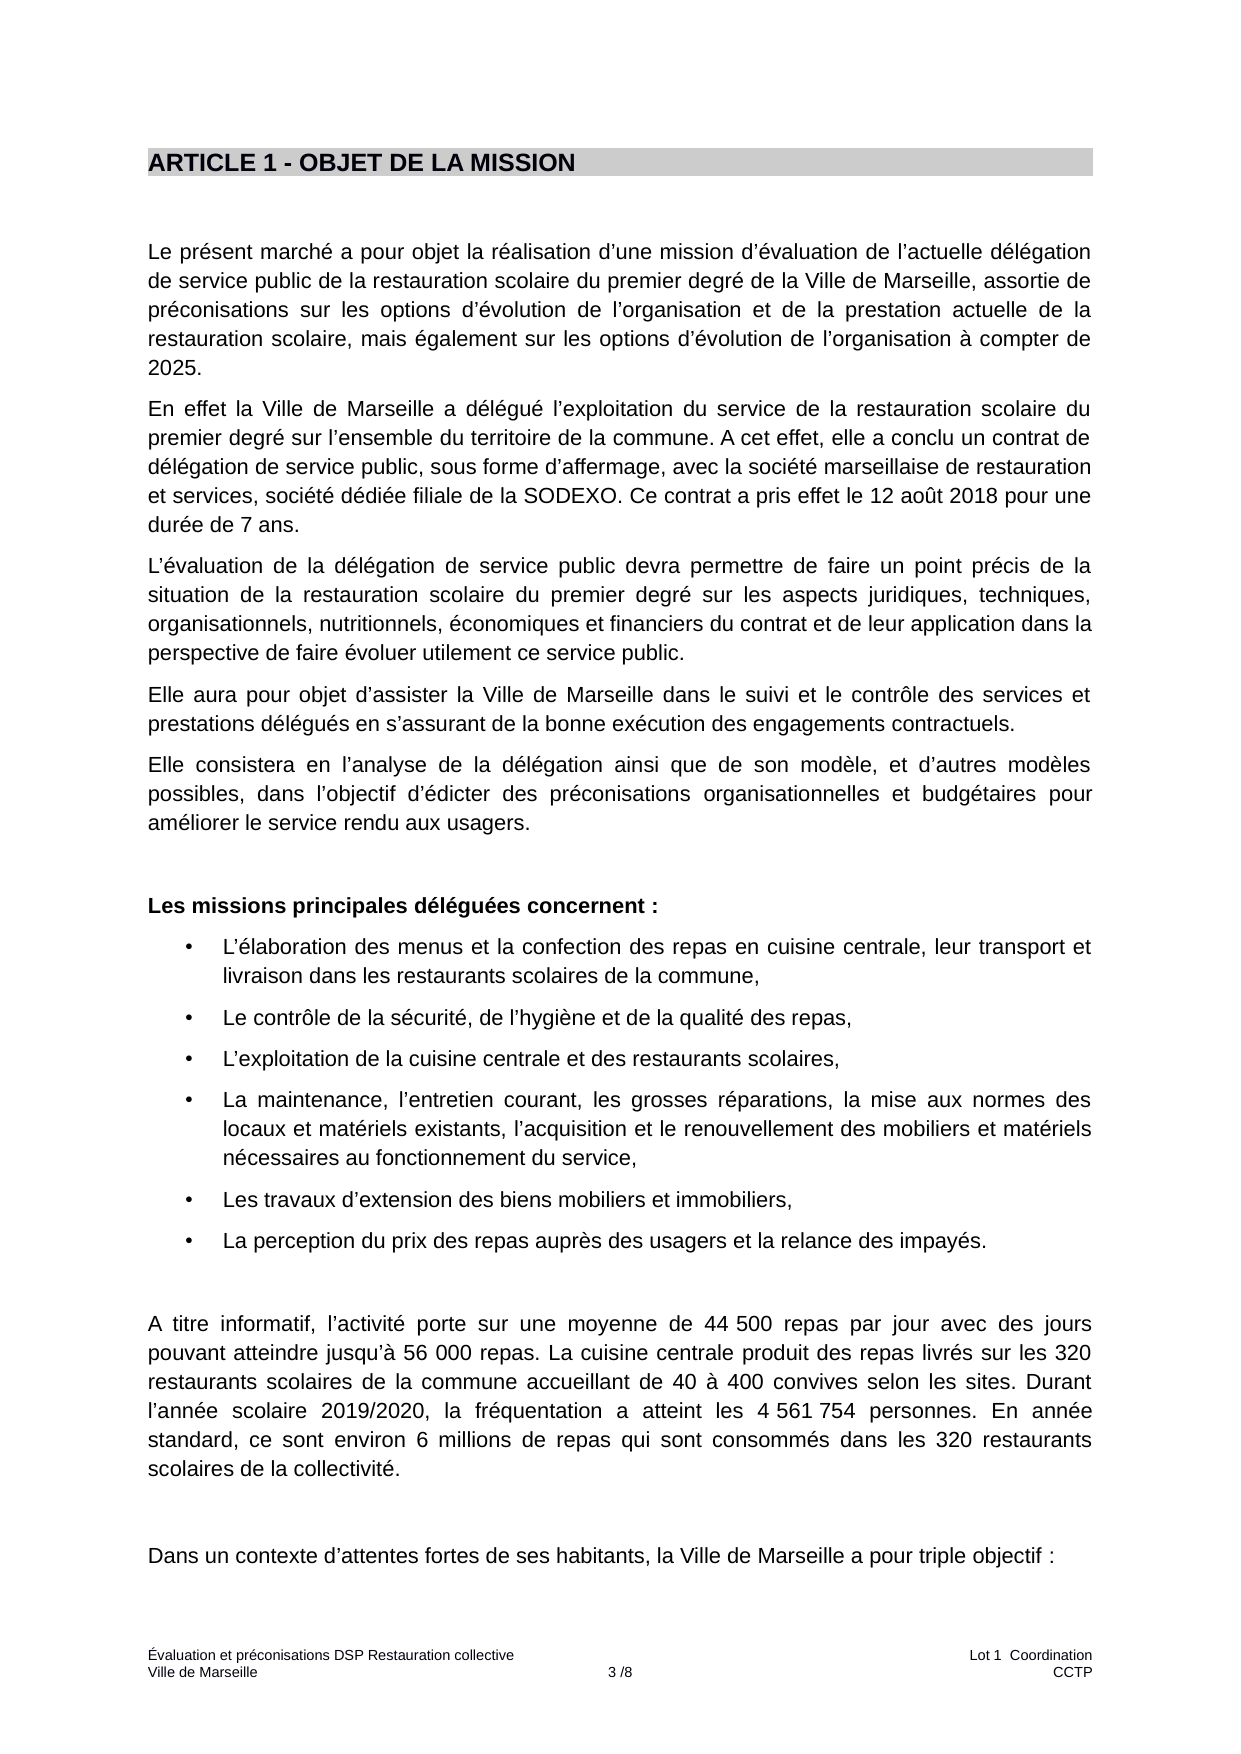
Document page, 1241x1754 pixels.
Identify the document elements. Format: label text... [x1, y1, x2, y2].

text En effet la Ville de Marseille a délégué l’exploitation du service de la restauration scolaire du premier degré sur l’ensemble du territoire de la commune. A cet effet, elle a conclu un contrat de délégation de service public, sous forme d’affermage, avec la société marseillaise de restauration et services, société dédiée filiale de la SODEXO. Ce contrat a pris effet le 12 août 2018 pour une durée de 7 ans. [148, 396, 1093, 537]
text Les missions principales déléguées concernent : [148, 893, 1093, 918]
text Elle consistera en l’analyse de la délégation ainsi que de son modèle, et d’autres modèles possibles, dans l’objectif d’édicter des préconisations organisationnelles et budgétaires pour améliorer le service rendu aux usagers. [148, 752, 1093, 835]
text Le présent marché a pour objet la réalisation d’une mission d’évaluation de l’actuelle délégation de service public de la restauration scolaire du premier degré de la Ville de Marseille, assortie de préconisations sur les options d’évolution de l’organisation et de la prestation actuelle de la restauration scolaire, mais également sur les options d’évolution de l’organisation à compter de 2025. [148, 239, 1093, 380]
text Dans un contexte d’attentes fortes de ses habitants, la Ville de Marseille a pour triple objectif : [148, 1543, 1093, 1568]
list Le contrôle de la sécurité, de l’hygiène et de la qualité des repas, [185, 1004, 1093, 1030]
list La perception du prix des repas auprès des usagers et la relance des impayés. [185, 1228, 1093, 1253]
text L’évaluation de la délégation de service public devra permettre de faire un point précis de la situation de la restauration scolaire du premier degré sur les aspects juridiques, techniques, organisationnels, nutritionnels, économiques et financiers du contrat et de leur application dans la perspective de faire évoluer utilement ce service public. [148, 553, 1093, 665]
list Les travaux d’extension des biens mobiliers et immobiliers, [185, 1187, 1093, 1212]
text ARTICLE 1 - OBJET DE LA MISSION [148, 148, 1093, 176]
text Elle aura pour objet d’assister la Ville de Marseille dans le suivi et le contrôle des services et prestations délégués en s’assurant de la bonne exécution des engagements contractuels. [148, 681, 1093, 736]
list L’exploitation de la cuisine centrale et des restaurants scolaires, [185, 1046, 1093, 1071]
list La maintenance, l’entretien courant, les grosses réparations, la mise aux normes des locaux et matériels existants, l’acquisition et le renouvellement des mobiliers et matériels nécessaires au fonctionnement du service, [185, 1087, 1093, 1171]
list L’élaboration des menus et la confection des repas en cuisine centrale, leur transport et livraison dans les restaurants scolaires de la commune, [185, 934, 1093, 988]
text A titre informatif, l’activité porte sur une moyenne de 44 500 repas par jour avec des jours pouvant atteindre jusqu’à 56 000 repas. La cuisine centrale produit des repas livrés sur les 320 restaurants scolaires de la commune accueillant de 40 à 400 convives selon les sites. Durant l’année scolaire 2019/2020, la fréquentation a atteint les 4 561 754 personnes. En année standard, ce sont environ 6 millions de repas qui sont consommés dans les 320 restaurants scolaires de la collectivité. [148, 1311, 1093, 1481]
